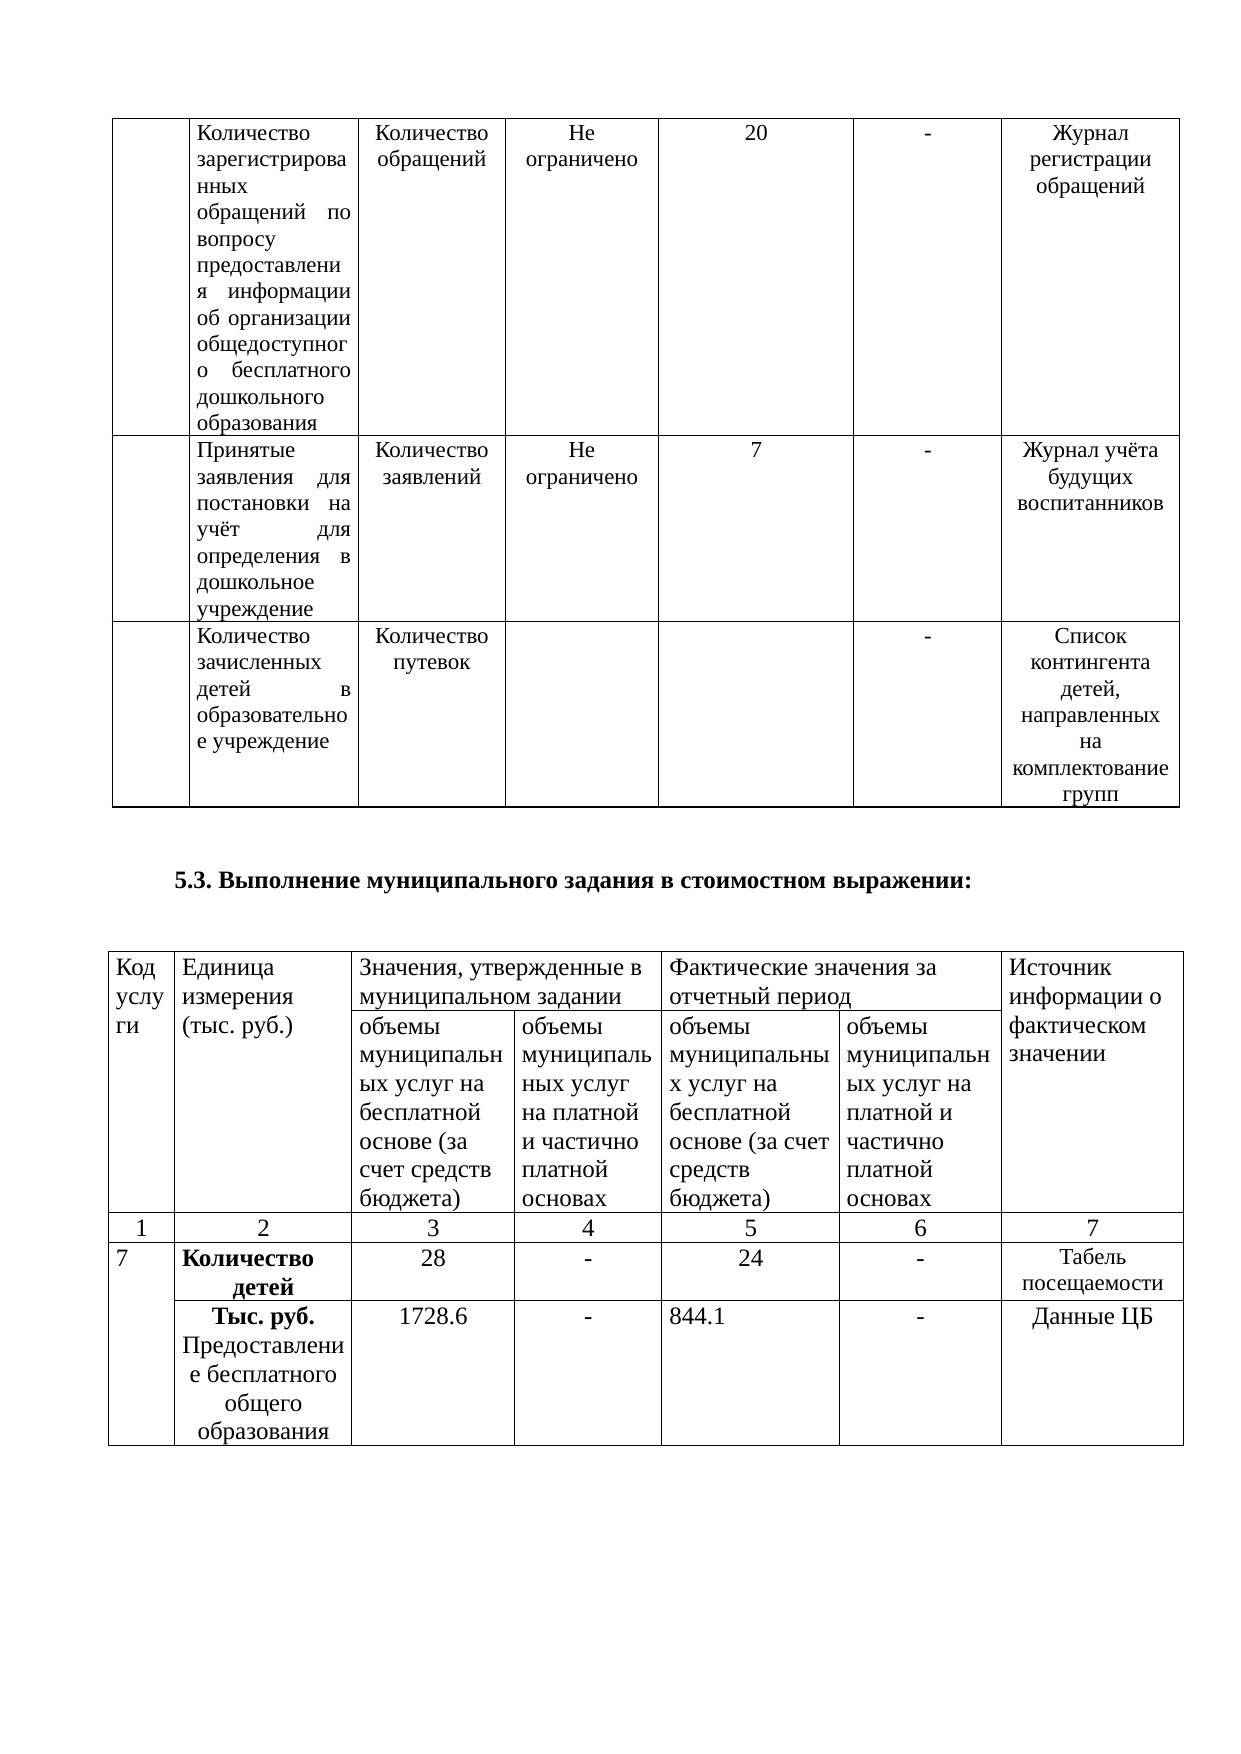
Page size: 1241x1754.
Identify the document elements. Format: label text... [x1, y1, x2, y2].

table_cell 20 [659, 119, 853, 435]
table_header Единица измерения (тыс. руб.) [175, 952, 351, 1212]
table_cell Количество зачисленных детей в образовательное учреждение [190, 622, 358, 806]
table_cell 5 [662, 1213, 839, 1242]
table_cell Данные ЦБ [1002, 1301, 1183, 1445]
table_cell Табель посещаемости [1002, 1243, 1183, 1300]
table_cell - [854, 119, 1001, 435]
table_cell Не ограничено [506, 119, 658, 435]
table_cell 7 [109, 1243, 174, 1445]
table_cell 3 [352, 1213, 514, 1242]
table_cell объемы муниципальных услуг на бесплатной основе (за счет средств бюджета) [662, 1011, 839, 1212]
table_cell 28 [352, 1243, 514, 1300]
table_header Источник информации о фактическом значении [1002, 952, 1183, 1212]
table_cell - [515, 1243, 661, 1300]
table_cell объемы муниципальных услуг на платной и частично платной основах [840, 1011, 1001, 1212]
table_cell - [854, 622, 1001, 806]
table_cell - [854, 436, 1001, 621]
table_cell объемы муниципальных услуг на бесплатной основе (за счет средств бюджета) [352, 1011, 514, 1212]
table_cell Количество обращений [359, 119, 505, 435]
table_cell 6 [840, 1213, 1001, 1242]
table_cell 1728,6 [352, 1301, 514, 1445]
table_cell - [515, 1301, 661, 1445]
table_cell Не ограничено [506, 436, 658, 621]
table_cell Список контингента детей, направленных на комплектование групп [1002, 622, 1179, 806]
table_cell [113, 436, 189, 621]
table_header Значения, утвержденные в муниципальном задании [352, 952, 661, 1010]
table_cell [113, 119, 189, 435]
table_cell - [840, 1301, 1001, 1445]
table_header Фактические значения за отчетный период [662, 952, 1001, 1010]
table_header Код услуги [109, 952, 174, 1212]
table_cell Журнал учёта будущих воспитанников [1002, 436, 1179, 621]
table_cell объемы муниципальных услуг на платной и частично платной основах [515, 1011, 661, 1212]
table_cell [506, 622, 658, 806]
table_cell Количество детей [175, 1243, 351, 1300]
table_cell 4 [515, 1213, 661, 1242]
text 5.3. Выполнение муниципального задания в стоимостном выражении: [118, 865, 1122, 894]
table_cell Принятые заявления для постановки на учёт для определения в дошкольное учреждение [190, 436, 358, 621]
table_cell 7 [659, 436, 853, 621]
table_cell Тыс. руб. Предоставление бесплатного общего образования [175, 1301, 351, 1445]
table_cell [113, 622, 189, 806]
table_cell 1 [109, 1213, 174, 1242]
table_cell 24 [662, 1243, 839, 1300]
table_cell [659, 622, 853, 806]
table_cell Количество путевок [359, 622, 505, 806]
table_cell 7 [1002, 1213, 1183, 1242]
table_cell Количество зарегистрированных обращений по вопросу предоставления информации об организации общедоступного бесплатного дошкольного образования [190, 119, 358, 435]
table_cell Количество заявлений [359, 436, 505, 621]
table_cell - [840, 1243, 1001, 1300]
table_cell Журнал регистрации обращений [1002, 119, 1179, 435]
table_cell 844,1 [662, 1301, 839, 1445]
table_cell 2 [175, 1213, 351, 1242]
